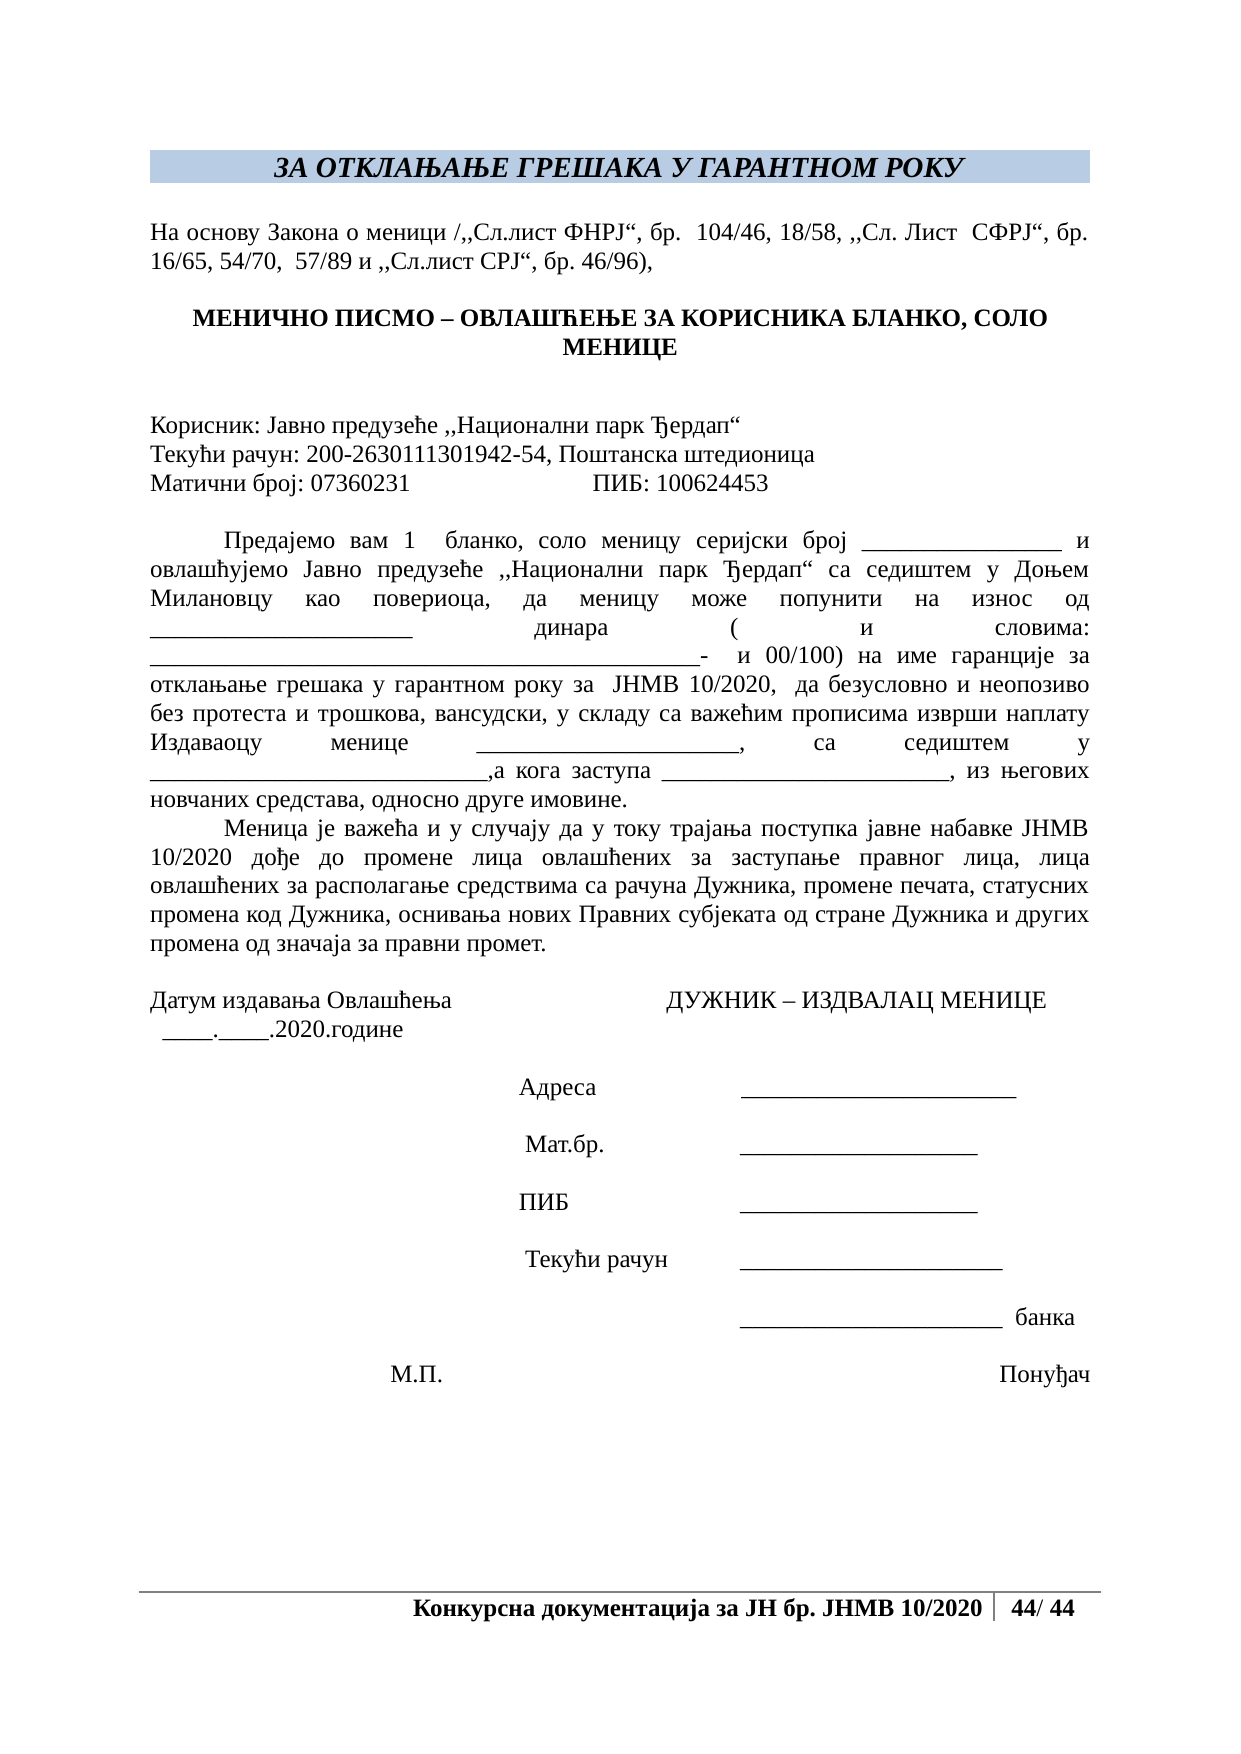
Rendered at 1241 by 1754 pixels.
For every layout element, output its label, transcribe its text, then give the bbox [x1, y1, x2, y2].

text Адреса ______________________ [150, 1072, 1090, 1101]
text Датум издавања Овлашћења ДУЖНИК – ИЗДВАЛАЦ МЕНИЦЕ [150, 986, 1090, 1014]
text _____________________ банка [150, 1302, 1090, 1331]
text Меница је важећа и у случају да у току трајања поступка јавне набавке ЈНМВ 10/2020 дође до промене лица овлашћених за заступање правног лица, лица овлашћених за располагање средствима са рачуна Дужника, промене печата, статусних промена код Дужника, оснивања нових Правних субјеката од стране Дужника и других промена од значаја за правни промет. [150, 813, 1090, 957]
text На основу Закона о меници /,,Сл.лист ФНРЈ“, бр. 104/46, 18/58, ,,Сл. Лист СФРЈ“, бр. 16/65, 54/70, 57/89 и ,,Сл.лист СРЈ“, бр. 46/96), [150, 217, 1090, 275]
text ЗА ОТКЛАЊАЊЕ ГРЕШАКА У ГАРАНТНОМ РОКУ [150, 150, 1090, 183]
text Мат.бр. ___________________ [450, 1129, 1090, 1158]
text Предајемо вам 1 бланко, соло меницу серијски број ________________ и овлашћујемо Јавно предузеће ,,Национални парк Ђердап“ са седиштем у Доњем Милановцу као повериоца, да меницу може попунити на износ од _____________________ динара ( и словима: ____________________________________________- и 00/100) на име гаранције за отклањање грешака у гарантном року за ЈНМВ 10/2020, да безусловно и неопозиво без протеста и трoшкова, вансудски, у складу са важећим прописима изврши наплату Издаваоцу менице _____________________, са седиштем у ___________________________,а кога заступа _______________________, из његових новчаних средстава, односно друге имовине. [150, 526, 1090, 813]
text МЕНИЧНО ПИСМО – ОВЛАШЋЕЊЕ ЗА КОРИСНИКА БЛАНКО, СОЛО МЕНИЦЕ [150, 303, 1090, 361]
text ____.____.2020.године [150, 1014, 1090, 1072]
text М.П. Понуђач [150, 1359, 1090, 1388]
text Текући рачун: 200-2630111301942-54, Поштанска штедионица [150, 439, 1090, 468]
text Матични број: 07360231 ПИБ: 100624453 [150, 468, 1090, 497]
text Корисник: Јавно предузеће ,,Национални парк Ђердап“ [150, 411, 1090, 439]
text Текући рачун _____________________ [450, 1244, 1090, 1273]
text ПИБ ___________________ [150, 1187, 1090, 1216]
